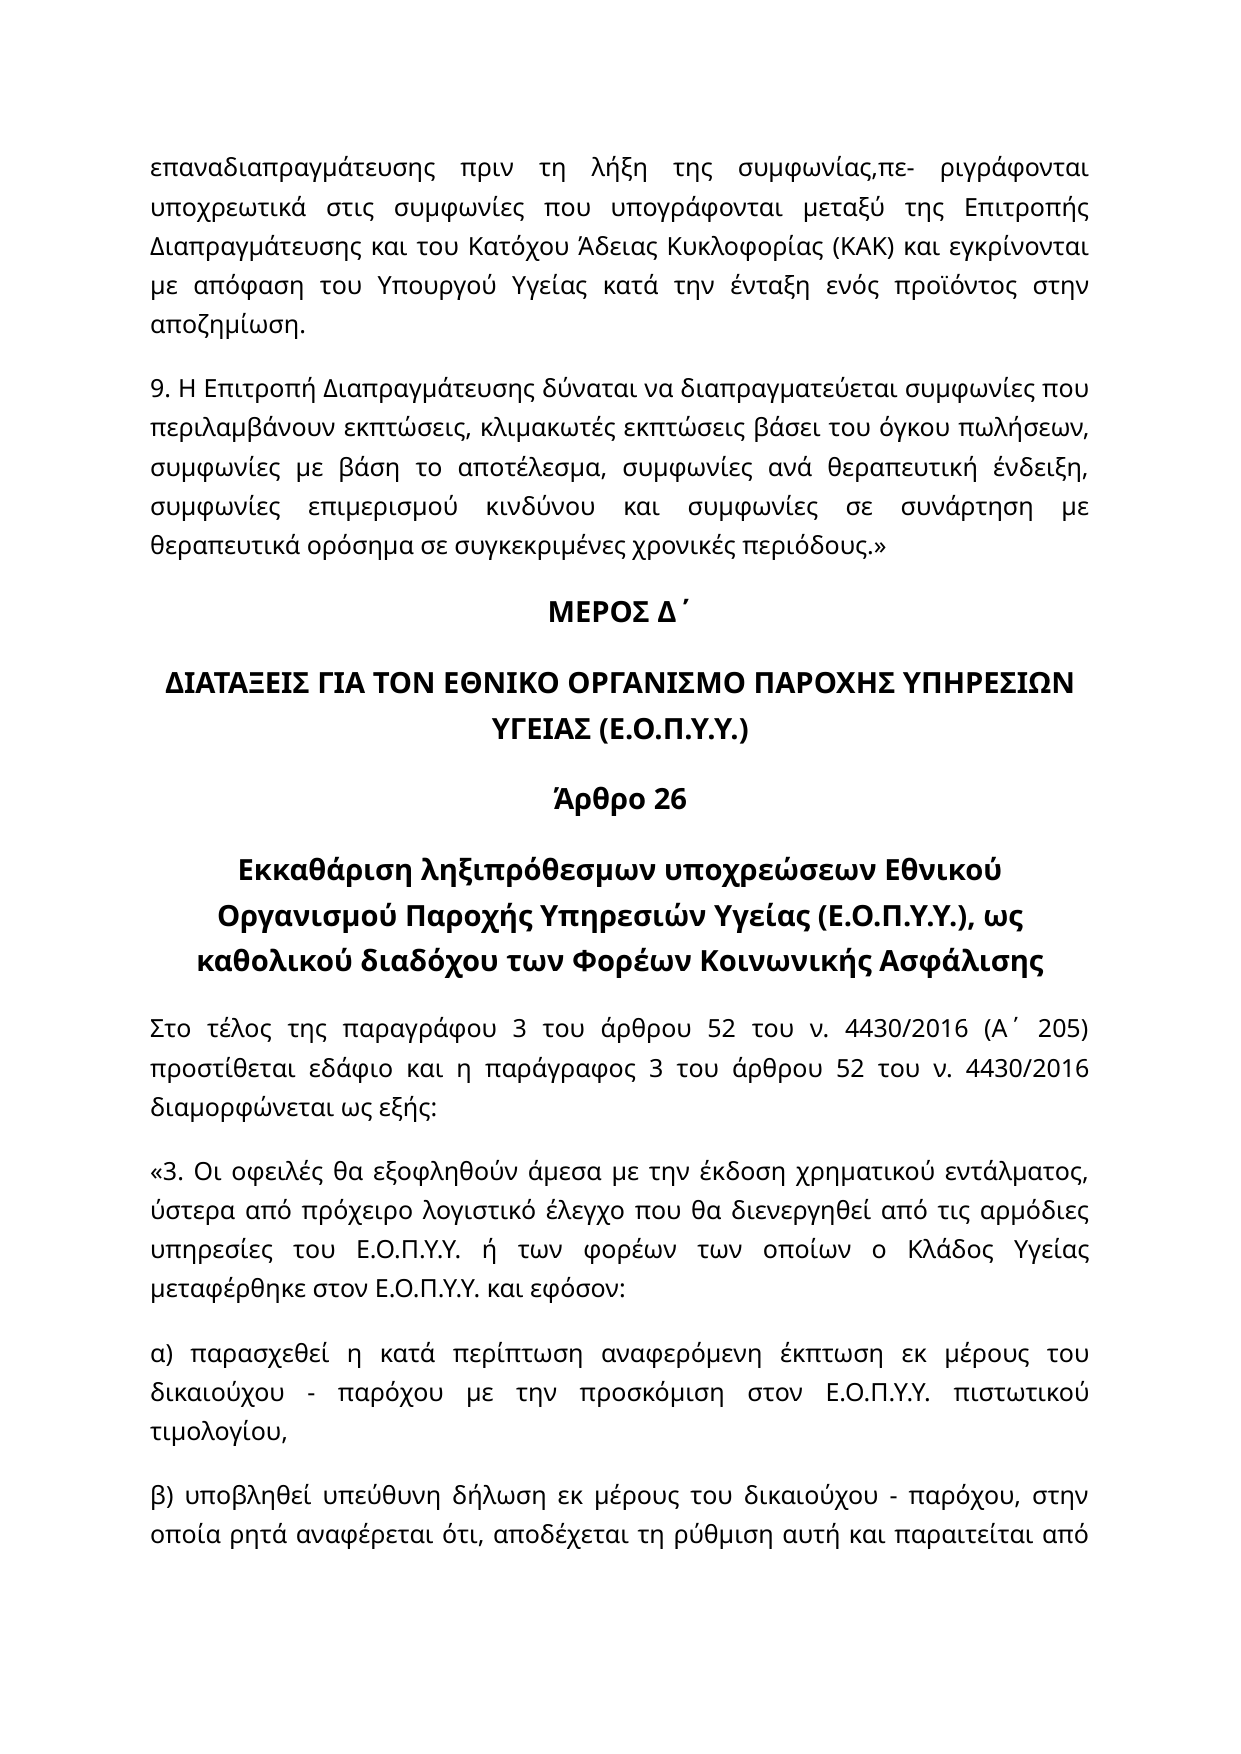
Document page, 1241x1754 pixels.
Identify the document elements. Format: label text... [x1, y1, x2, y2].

text Στο τέλος της παραγράφου 3 του άρθρου 52 του ν. 4430/2016 (Α΄ 205) προστίθεται εδάφιο και η παράγραφος 3 του άρθρου 52 του ν. 4430/2016 διαμορφώνεται ως εξής: [150, 1011, 1090, 1123]
text επαναδιαπραγμάτευσης πριν τη λήξη της συμφωνίας,πε- ριγράφονται υποχρεωτικά στις συμφωνίες που υπογράφονται μεταξύ της Επιτροπής Διαπραγμάτευσης και του Κατόχου Άδειας Κυκλοφορίας (ΚΑΚ) και εγκρίνονται με απόφαση του Υπουργού Υγείας κατά την ένταξη ενός προϊόντος στην αποζημίωση. [150, 150, 1090, 341]
text β) υποβληθεί υπεύθυνη δήλωση εκ μέρους του δικαιούχου - παρόχου, στην οποία ρητά αναφέρεται ότι, αποδέχεται τη ρύθμιση αυτή και παραιτείται από [150, 1478, 1090, 1551]
text 9. Η Επιτροπή Διαπραγμάτευσης δύναται να διαπραγματεύεται συμφωνίες που περιλαμβάνουν εκπτώσεις, κλιμακωτές εκπτώσεις βάσει του όγκου πωλήσεων, συμφωνίες με βάση το αποτέλεσμα, συμφωνίες ανά θεραπευτική ένδειξη, συμφωνίες επιμερισμού κινδύνου και συμφωνίες σε συνάρτηση με θεραπευτικά ορόσημα σε συγκεκριμένες χρονικές περιόδους.» [150, 371, 1090, 562]
text «3. Οι οφειλές θα εξοφληθούν άμεσα με την έκδοση χρηματικού εντάλματος, ύστερα από πρόχειρο λογιστικό έλεγχο που θα διενεργηθεί από τις αρμόδιες υπηρεσίες του Ε.Ο.Π.Υ.Υ. ή των φορέων των οποίων ο Κλάδος Υγείας μεταφέρθηκε στον Ε.Ο.Π.Υ.Υ. και εφόσον: [150, 1153, 1090, 1305]
subtitle ΜΕΡΟΣ Δ΄ [150, 592, 1090, 631]
subtitle ΔΙΑΤΑΞΕΙΣ ΓΙΑ ΤΟΝ ΕΘΝΙΚΟ ΟΡΓΑΝΙΣΜΟ ΠΑΡΟΧΗΣ ΥΠΗΡΕΣΙΩΝ ΥΓΕΙΑΣ (Ε.Ο.Π.Υ.Υ.) [150, 662, 1090, 748]
subtitle Εκκαθάριση ληξιπρόθεσμων υποχρεώσεων Εθνικού Οργανισμού Παροχής Υπηρεσιών Υγείας (Ε.Ο.Π.Υ.Υ.), ως καθολικού διαδόχου των Φορέων Κοινωνικής Ασφάλισης [150, 849, 1090, 980]
subtitle Άρθρο 26 [150, 778, 1090, 818]
text α) παρασχεθεί η κατά περίπτωση αναφερόμενη έκπτωση εκ μέρους του δικαιούχου - παρόχου με την προσκόμιση στον Ε.Ο.Π.Υ.Υ. πιστωτικού τιμολογίου, [150, 1335, 1090, 1448]
